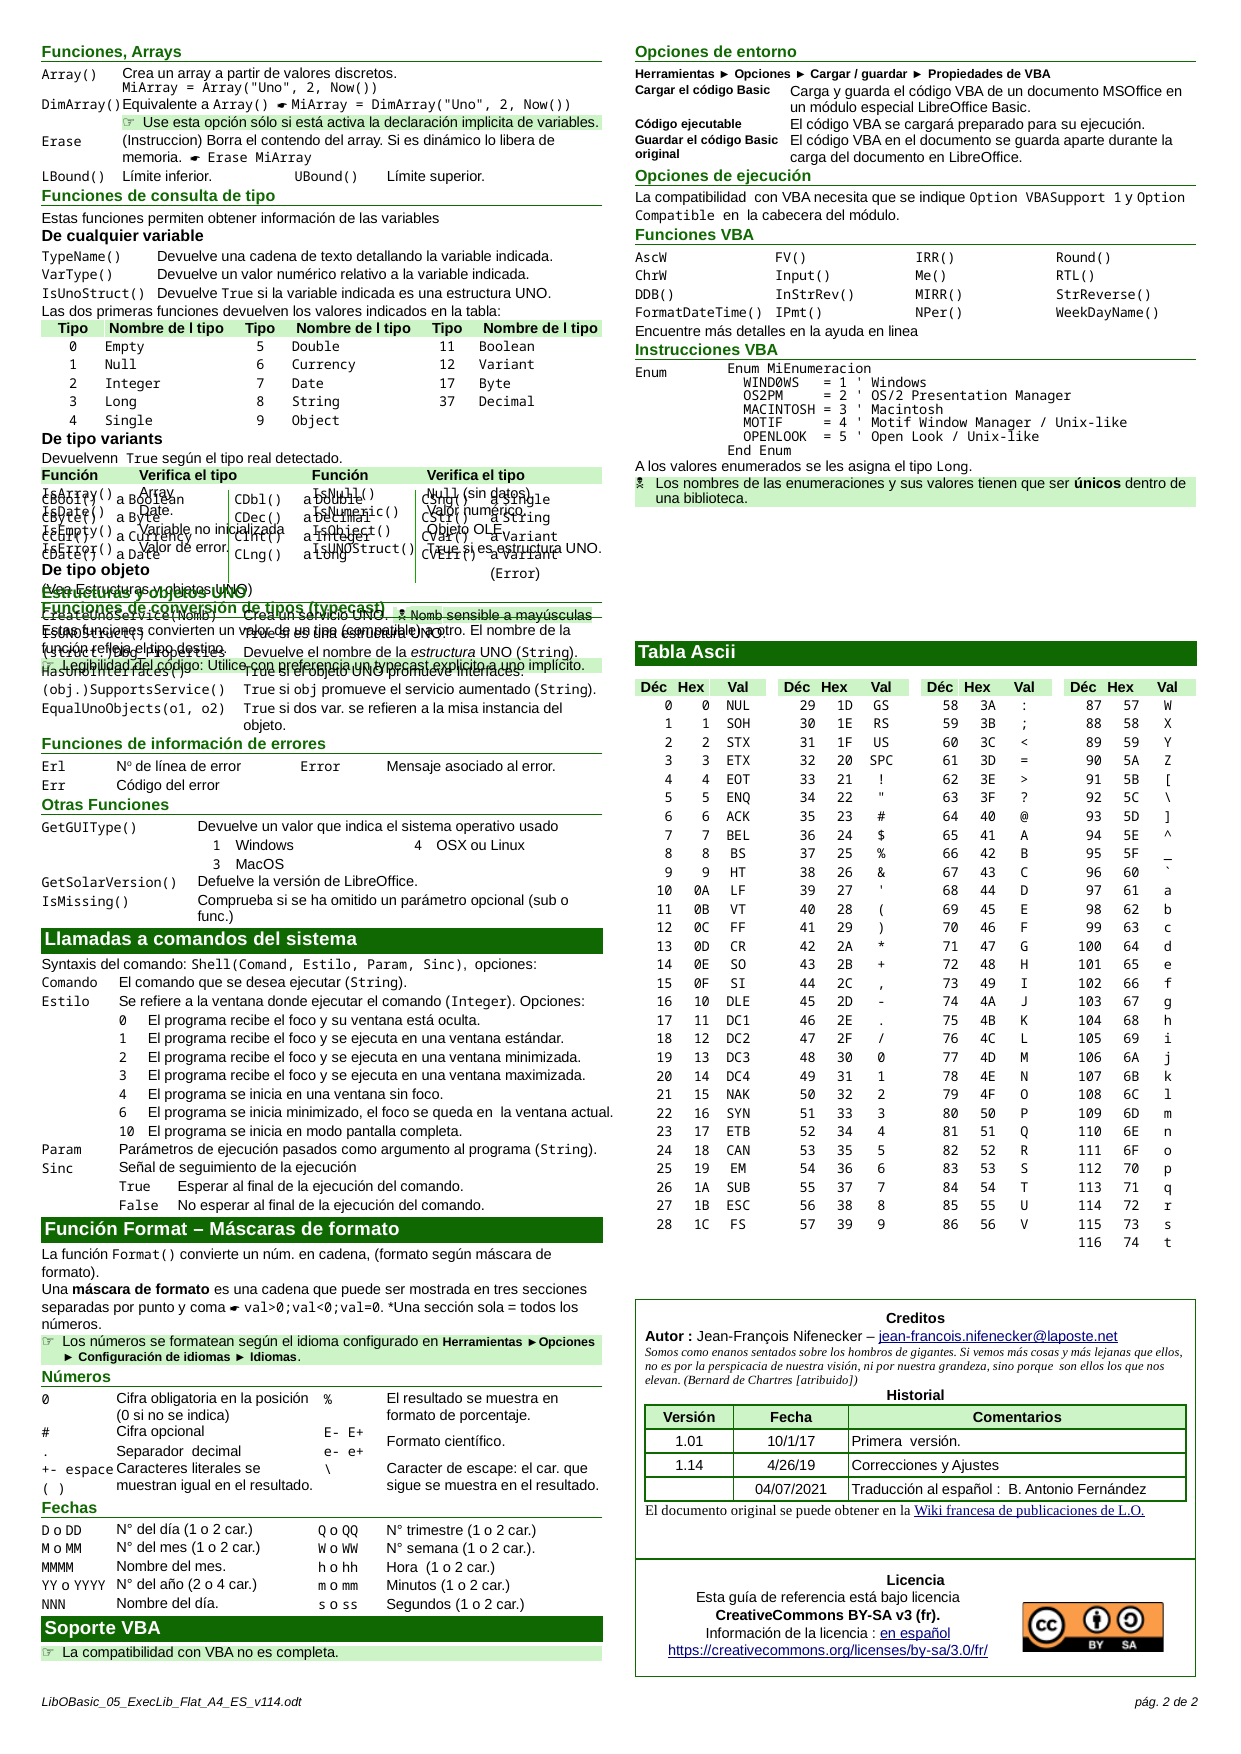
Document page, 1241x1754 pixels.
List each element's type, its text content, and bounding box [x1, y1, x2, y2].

table_cell 6 [228, 355, 292, 374]
table_cell 8 [853, 1196, 909, 1215]
table_cell 3C [959, 733, 996, 751]
table_cell Formato científico. [386, 1423, 602, 1460]
table_cell NNN [41, 1595, 116, 1613]
table_cell 7 [672, 826, 709, 844]
table_cell 59 [921, 714, 958, 733]
text Encuentre más detalles en la ayuda en linea [635, 322, 1196, 339]
table_cell o [1139, 1141, 1196, 1159]
table_header Función [41, 467, 139, 484]
table_cell Nombre del día. [116, 1595, 318, 1613]
text ☞ La compatibilidad con VBA no es completa. [41, 1646, 602, 1661]
table_cell Q [996, 1122, 1052, 1141]
table_cell I [996, 974, 1052, 992]
table_cell US [853, 733, 909, 751]
table_cell S [996, 1159, 1052, 1178]
table_cell 24 [635, 1141, 672, 1159]
table_cell 100 [1064, 937, 1102, 955]
table_cell h o hh [318, 1558, 386, 1576]
table_cell [41, 1177, 118, 1196]
table_header Carga y guarda el código VBA de un documento MSOffice en un módulo especial LibreOffice Basic. [790, 83, 1196, 116]
table_cell a Variant (Error) [490, 545, 602, 582]
table_cell 12 [415, 355, 479, 374]
table_cell a Integer [303, 527, 415, 545]
table_cell 37 [778, 844, 815, 863]
table_cell IsArray() [41, 484, 139, 490]
text Las dos primeras funciones devuelven los valores indicados en la tabla: [41, 302, 602, 320]
subtitle Fechas [41, 1499, 602, 1517]
table_cell 47 [959, 937, 996, 955]
table_cell 87 [1064, 696, 1102, 714]
table_cell 51 [959, 1122, 996, 1141]
table_cell # [853, 807, 909, 826]
table_cell InStrRev() [775, 285, 915, 303]
table_cell + [853, 955, 909, 974]
table_cell [41, 836, 197, 855]
table_cell 15 [672, 1085, 709, 1104]
text ☞ Los números se formatean según el idioma configurado en Herramientas ►Opciones ► Configuración de idiomas ► Idiomas. [41, 1335, 602, 1365]
table_cell [41, 1122, 118, 1140]
table_cell [41, 1029, 118, 1047]
table_cell P [996, 1104, 1052, 1122]
table_cell 17 [672, 1122, 709, 1141]
table_cell [415, 411, 479, 429]
text El documento original se puede obtener en la Wiki francesa de publicaciones de L.O. [645, 1502, 1186, 1518]
picture [1022, 1602, 1164, 1652]
table_cell HasUnoInterfaces() [41, 661, 243, 680]
table_cell B [996, 844, 1052, 863]
table_cell 52 [959, 1141, 996, 1159]
table_cell [400, 855, 436, 873]
table_cell Object [292, 411, 415, 429]
table_cell ChrW [635, 266, 775, 285]
table_cell 16 [672, 1104, 709, 1122]
table_cell 64 [1102, 937, 1139, 955]
table_cell 79 [921, 1085, 958, 1104]
table_cell 68 [1102, 1011, 1139, 1029]
table_header Verifica el tipo [427, 467, 602, 484]
table_cell Array [139, 484, 312, 490]
table_cell 2E [815, 1011, 853, 1029]
table_cell < [996, 733, 1052, 751]
table_cell 8 [635, 844, 672, 863]
table_cell EM [710, 1159, 766, 1178]
table_cell 47 [778, 1030, 815, 1048]
table_cell El código VBA se cargará preparado para su ejecución. [790, 116, 1196, 132]
table_cell 45 [778, 993, 815, 1011]
table_cell Date [292, 374, 415, 392]
table_cell SO [710, 955, 766, 974]
table_cell 70 [1102, 1159, 1139, 1178]
table_cell 17 [635, 1011, 672, 1029]
table_cell 41 [959, 826, 996, 844]
table_cell X [1139, 714, 1196, 733]
table_cell 11 [672, 1011, 709, 1029]
table_cell 7 [635, 826, 672, 844]
table_cell 5D [1102, 807, 1139, 826]
table_cell 55 [959, 1196, 996, 1215]
table_cell CR [710, 937, 766, 955]
table_cell 2 [41, 374, 104, 392]
table_cell 6E [1102, 1122, 1139, 1141]
table_cell 113 [1064, 1178, 1102, 1196]
text Devuelvenn True según el tipo real detectado. [41, 449, 602, 467]
table_cell Double [292, 337, 415, 355]
table_cell 74 [1102, 1234, 1139, 1243]
table_header Tipo [415, 320, 479, 337]
table_cell 10 [672, 993, 709, 1011]
table_cell 89 [1064, 733, 1102, 751]
table_cell [ [1139, 770, 1196, 788]
table_cell Estilo [41, 992, 118, 1010]
table_cell [646, 1478, 733, 1500]
table_cell a Currency [116, 527, 156, 545]
table_cell MMMM [41, 1558, 116, 1576]
table_cell ; [996, 714, 1052, 733]
table_cell U [996, 1196, 1052, 1215]
table_cell g [1139, 993, 1196, 1011]
table_cell 62 [1102, 900, 1139, 918]
table_cell NPer() [915, 303, 1056, 322]
table_cell GetSolarVersion() [41, 873, 197, 892]
table_header Déc [778, 679, 815, 696]
table_cell LBound() [41, 167, 122, 185]
table_cell 29 [815, 918, 853, 937]
table_cell @ [996, 807, 1052, 826]
table_cell 45 [959, 900, 996, 918]
table_cell FS [710, 1215, 766, 1233]
table_cell 56 [778, 1196, 815, 1215]
table_cell 25 [635, 1159, 672, 1178]
table_cell N [996, 1067, 1052, 1085]
table_cell Traducción al español : B. Antonio Fernández [849, 1478, 1185, 1500]
table_cell 0 [119, 1010, 148, 1029]
table_cell 22 [635, 1104, 672, 1122]
table_cell MacOS [235, 855, 400, 873]
table_cell Nombre del mes. [116, 1558, 318, 1576]
table_cell Separador decimal [116, 1442, 318, 1460]
table_cell 34 [778, 789, 815, 807]
table_cell STX [710, 733, 766, 751]
table_cell 96 [1064, 863, 1102, 881]
table_cell 88 [1064, 714, 1102, 733]
table_header Val [710, 679, 766, 696]
table_header Sinc [41, 1159, 118, 1177]
table_header Señal de seguimiento de la ejecución [119, 1159, 602, 1177]
table_cell 1 [853, 1067, 909, 1085]
table_cell 18 [672, 1141, 709, 1159]
table_cell 72 [921, 955, 958, 974]
table_cell 1D [815, 696, 853, 714]
table_cell ^ [1139, 826, 1196, 844]
table_cell 0 [672, 696, 709, 714]
table_cell 73 [921, 974, 958, 992]
table_cell 3B [959, 714, 996, 733]
subtitle Otras Funciones [41, 796, 602, 814]
table_cell False [119, 1196, 177, 1214]
table_cell 21 [635, 1085, 672, 1104]
table_cell True si obj promueve el servicio aumentado (String). [243, 680, 602, 698]
subtitle Tabla Ascii [636, 642, 1196, 665]
table_cell WeekDayName() [1056, 303, 1196, 322]
table_cell - [853, 993, 909, 1011]
table_header CreateUnoService(Nomb) [41, 618, 243, 624]
table_cell 115 [1064, 1215, 1102, 1233]
table_header Déc [921, 679, 958, 696]
table_cell 8 [228, 392, 292, 411]
table_cell % [853, 844, 909, 863]
table_cell a Long [303, 545, 415, 582]
table_cell 4 [672, 770, 709, 788]
table_header D o DD [41, 1521, 116, 1539]
table_cell ) [853, 918, 909, 937]
table_cell 6 [119, 1103, 148, 1122]
table_cell 60 [1102, 863, 1139, 881]
table_cell 67 [921, 863, 958, 881]
table_header % [318, 1390, 386, 1423]
table_cell 4B [959, 1011, 996, 1029]
table_cell Y [1139, 733, 1196, 751]
table_cell 4 [635, 770, 672, 788]
table_cell s [1139, 1215, 1196, 1233]
table_cell 07/04/2021 [734, 1478, 848, 1500]
table_cell 14 [672, 1067, 709, 1085]
table_cell 0 [853, 1048, 909, 1067]
table_cell $ [853, 826, 909, 844]
table_cell 0B [672, 900, 709, 918]
table_cell 35 [815, 1141, 853, 1159]
table_cell 71 [921, 937, 958, 955]
table_cell BEL [710, 826, 766, 844]
table_cell 5E [1102, 826, 1139, 844]
table_cell 32 [815, 1085, 853, 1104]
table_cell 65 [1102, 955, 1139, 974]
table_cell 34 [815, 1122, 853, 1141]
table_cell 19 [635, 1048, 672, 1067]
table_cell El programa se inicia en una ventana sin foco. [148, 1085, 602, 1103]
table_cell 23 [635, 1122, 672, 1141]
table_cell 46 [778, 1011, 815, 1029]
table_cell 14 [635, 955, 672, 974]
table_cell ` [1139, 863, 1196, 881]
table_header Devuelve un valor que indica el sistema operativo usado [197, 818, 602, 836]
table_cell m [1139, 1104, 1196, 1122]
subtitle Funciones de información de errores [41, 735, 602, 753]
table_cell t [1139, 1234, 1196, 1243]
title Licencia [645, 1569, 1186, 1588]
table_header Comando [41, 973, 118, 992]
table_header FV() [775, 248, 915, 266]
table_cell +- espace ( ) [41, 1460, 116, 1497]
table_cell Esperar al final de la ejecución del comando. [178, 1177, 602, 1196]
table_cell 58 [1102, 714, 1139, 733]
table_cell 2 [672, 733, 709, 751]
table_cell 26 [815, 863, 853, 881]
table_header El comando que se desea ejecutar (String). [119, 973, 602, 992]
table_cell [41, 1085, 118, 1103]
table_cell E [996, 900, 1052, 918]
text Una máscara de formato es una cadena que puede ser mostrada en tres secciones separadas por punto y coma ☛ val>0;val<0;val=0. *Una sección sola = todos los números. [41, 1280, 602, 1333]
table_cell 5 [672, 789, 709, 807]
table_header Q o QQ [318, 1521, 386, 1539]
table_cell Código del error [116, 776, 300, 794]
table_cell 22 [815, 789, 853, 807]
table_cell Byte [479, 374, 602, 392]
table_cell 6C [1102, 1085, 1139, 1104]
table_cell 3 [197, 855, 235, 873]
table_cell NAK [710, 1085, 766, 1104]
table_cell E- E+ [318, 1423, 386, 1442]
table_cell = [996, 751, 1052, 770]
table_cell IsUNOStruct() [41, 624, 243, 643]
table_cell 0A [672, 881, 709, 900]
table_cell 3 [41, 392, 104, 411]
table_cell 1A [672, 1178, 709, 1196]
table_cell Guardar el código Basic original [635, 132, 790, 165]
table_cell 83 [921, 1159, 958, 1178]
title Historial [645, 1387, 1186, 1404]
table_header a Double [303, 490, 415, 508]
table_cell 3 [635, 751, 672, 770]
table_cell 20 [635, 1067, 672, 1085]
table_cell 3A [959, 696, 996, 714]
table_cell 64 [921, 807, 958, 826]
table_cell VarType() [41, 265, 157, 284]
table_cell [41, 1048, 118, 1066]
table_cell 4F [959, 1085, 996, 1104]
table_cell 54 [778, 1159, 815, 1178]
table_cell CInt() [229, 527, 303, 545]
table_cell 4D [959, 1048, 996, 1067]
table_cell c [1139, 918, 1196, 937]
text Syntaxis del comando: Shell(Comand, Estilo, Param, Sinc), opciones: [41, 956, 602, 973]
table_cell 6D [1102, 1104, 1139, 1122]
subtitle Opciones de entorno [635, 43, 1196, 61]
table_cell b [1139, 900, 1196, 918]
table_cell Segundos (1 o 2 car.) [386, 1595, 602, 1613]
table_cell 16 [635, 993, 672, 1011]
table_cell 77 [921, 1048, 958, 1067]
table_cell [41, 1010, 118, 1029]
table_cell 4A [959, 993, 996, 1011]
table_cell Boolean [479, 337, 602, 355]
table_cell Parámetros de ejecución pasados como argumento al programa (String). [119, 1140, 602, 1159]
table_cell 75 [921, 1011, 958, 1029]
table_cell 1B [672, 1196, 709, 1215]
table_header CDbl() [229, 490, 303, 508]
table_cell 24 [815, 826, 853, 844]
table_cell Windows [235, 836, 400, 855]
table_cell Devuelve True si la variable indicada es una estructura UNO. [157, 284, 602, 302]
table_cell " [853, 789, 909, 807]
table_cell 36 [815, 1159, 853, 1178]
table_cell . [41, 1442, 116, 1460]
table_cell MIRR() [915, 285, 1056, 303]
table_header IRR() [915, 248, 1056, 266]
table_cell F [996, 918, 1052, 937]
table_header Verifica el tipo [139, 467, 312, 484]
table_cell DC1 [710, 1011, 766, 1029]
table_cell : [996, 696, 1052, 714]
table_cell 73 [1102, 1215, 1139, 1233]
table_cell Empty [105, 337, 228, 355]
table_cell 23 [815, 807, 853, 826]
table_cell k [1139, 1067, 1196, 1085]
table_cell 52 [778, 1122, 815, 1141]
table_cell 6 [635, 807, 672, 826]
table_cell C [996, 863, 1052, 881]
table_cell e- e+ [318, 1442, 386, 1460]
table_cell 10 [635, 881, 672, 900]
table_header Val [996, 679, 1052, 696]
table_cell [41, 855, 197, 873]
table_cell Null (sin datos). [427, 484, 602, 490]
subtitle Función Format – Máscaras de formato [42, 1218, 602, 1242]
table_cell m o mm [318, 1576, 386, 1595]
table_header Tipo [228, 320, 292, 337]
table_cell 0E [672, 955, 709, 974]
table_cell L [996, 1030, 1052, 1048]
table_cell (obj.)SupportsService() [41, 680, 243, 698]
subtitle Estructuras y objetos UNO [41, 584, 602, 602]
table_cell [41, 1066, 118, 1084]
table_cell 98 [1064, 900, 1102, 918]
table_cell Variant [479, 355, 602, 374]
table_cell 5A [1102, 751, 1139, 770]
table_header GetGUIType() [41, 818, 197, 836]
table_cell 3 [119, 1066, 148, 1084]
text  Los nombres de las enumeraciones y sus valores tienen que ser únicos dentro de una biblioteca. [635, 477, 1196, 507]
table_cell El código VBA en el documento se guarda aparte durante la carga del documento en LibreOffice. [790, 132, 1196, 165]
table_cell 49 [778, 1067, 815, 1085]
table_cell IsMissing() [41, 892, 197, 925]
table_cell 26 [635, 1178, 672, 1196]
table_cell a Currency [178, 527, 228, 545]
table_cell _ [1139, 844, 1196, 863]
table_cell 33 [815, 1104, 853, 1122]
table_cell SOH [710, 714, 766, 733]
table_cell 5B [1102, 770, 1139, 788]
table_cell ETX [710, 751, 766, 770]
table_cell 19 [672, 1159, 709, 1178]
table_cell 2C [815, 974, 853, 992]
table_cell 30 [778, 714, 815, 733]
title Creditos [645, 1309, 1186, 1327]
table_header Tipo [41, 320, 104, 337]
table_cell EqualUnoObjects(o1, o2) [41, 699, 243, 734]
table_header Hex [815, 679, 853, 696]
table_cell 5 [853, 1141, 909, 1159]
table_cell Caracteres literales se muestran igual en el resultado. [116, 1460, 318, 1497]
table_cell DLE [710, 993, 766, 1011]
table_cell 1 [197, 836, 235, 855]
table_cell 1E [815, 714, 853, 733]
table_cell 63 [1102, 918, 1139, 937]
subtitle Soporte VBA [42, 1617, 602, 1641]
table_cell Defuelve la versión de LibreOffice. [197, 873, 602, 892]
table_cell El programa recibe el foco y se ejecuta en una ventana minimizada. [148, 1048, 602, 1066]
table_header Crea un servicio UNO.  Nomb sensible a mayúsculas [383, 606, 602, 617]
table_cell 72 [1102, 1196, 1139, 1215]
table_cell 69 [921, 900, 958, 918]
table_header Nombre de l tipo [479, 320, 602, 337]
table_cell LF [710, 881, 766, 900]
table_cell 67 [1102, 993, 1139, 1011]
table_cell # [41, 1423, 116, 1442]
table_cell a Decimal [303, 508, 415, 527]
table_cell 84 [921, 1178, 958, 1196]
table_cell GS [853, 696, 909, 714]
table_cell DC2 [710, 1030, 766, 1048]
table_cell Null [105, 355, 228, 374]
table_cell 37 [815, 1178, 853, 1196]
table_cell StrReverse() [1056, 285, 1196, 303]
table_cell 1 [119, 1029, 148, 1047]
table_cell 50 [959, 1104, 996, 1122]
table_cell 10 [119, 1122, 148, 1140]
table_cell ! [853, 770, 909, 788]
table_cell CLng() [229, 545, 303, 582]
table_cell 95 [1064, 844, 1102, 863]
subtitle Opciones de ejecución [635, 167, 1196, 185]
table_cell 5F [1102, 844, 1139, 863]
table_header Val [1139, 679, 1196, 696]
table_cell Primera versión. [849, 1430, 1185, 1452]
text La compatibilidad con VBA necesita que se indique Option VBASupport 1 y Option Compatible en la cabecera del módulo. [635, 189, 1196, 224]
table_cell a String [490, 508, 602, 527]
table_cell Me() [915, 266, 1056, 285]
table_cell 8 [672, 844, 709, 863]
table_cell 13 [635, 937, 672, 955]
table_cell 9 [635, 863, 672, 881]
table_cell W o WW [318, 1539, 386, 1558]
table_cell 9 [853, 1215, 909, 1233]
table_cell p [1139, 1159, 1196, 1178]
table_cell RS [853, 714, 909, 733]
table_cell 42 [778, 937, 815, 955]
table_cell Single [105, 411, 228, 429]
table_cell 54 [959, 1178, 996, 1196]
table_cell 106 [1064, 1048, 1102, 1067]
table_cell UBound() [294, 167, 387, 185]
table_cell CAN [710, 1141, 766, 1159]
table_cell a Currency [154, 527, 181, 545]
table_cell El programa se inicia en modo pantalla completa. [148, 1122, 602, 1140]
table_cell 38 [815, 1196, 853, 1215]
table_cell 5C [1102, 789, 1139, 807]
table_cell 29 [778, 696, 815, 714]
table_cell V [996, 1215, 1052, 1233]
table_cell SYN [710, 1104, 766, 1122]
table_cell 109 [1064, 1104, 1102, 1122]
table_cell 70 [921, 918, 958, 937]
table_cell 2 [119, 1048, 148, 1066]
table_cell 3F [959, 789, 996, 807]
table_cell M o MM [41, 1539, 116, 1558]
table_header [1011, 1589, 1182, 1666]
table_cell Hora (1 o 2 car.) [386, 1558, 602, 1576]
table_cell 51 [778, 1104, 815, 1122]
table_cell 21 [815, 770, 853, 788]
table_cell Comprueba si se ha omitido un parámetro opcional (sub o func.) [197, 892, 602, 925]
table_cell 36 [778, 826, 815, 844]
table_cell 12 [672, 1030, 709, 1048]
table_cell CVar() [416, 527, 490, 545]
table_cell Currency [292, 355, 415, 374]
table_cell CDate() [41, 545, 116, 582]
table_cell a Byte [116, 508, 228, 527]
table_cell ? [996, 789, 1052, 807]
table_cell 85 [921, 1196, 958, 1215]
table_cell e [1139, 955, 1196, 974]
table_cell \ [318, 1460, 386, 1497]
table_cell ' [853, 881, 909, 900]
table_header Nombre de l tipo [105, 320, 228, 337]
table_cell j [1139, 1048, 1196, 1067]
table_cell 62 [921, 770, 958, 788]
table_cell 103 [1064, 993, 1102, 1011]
table_cell 1C [672, 1215, 709, 1233]
table_cell 44 [778, 974, 815, 992]
table_cell 28 [815, 900, 853, 918]
table_cell True si el objeto UNO promueve Interfaces. [243, 661, 602, 680]
table_cell 3 [672, 751, 709, 770]
table_cell l [1139, 1085, 1196, 1104]
table_header Val [853, 679, 909, 696]
table_cell 2A [815, 937, 853, 955]
table_cell Input() [775, 266, 915, 285]
table_cell 101 [1064, 955, 1102, 974]
table_cell 11 [415, 337, 479, 355]
table_cell [386, 776, 602, 794]
table_cell No esperar al final de la ejecución del comando. [178, 1196, 602, 1214]
table_cell 56 [959, 1215, 996, 1233]
table_cell a Date [116, 545, 228, 582]
table_cell 4 [400, 836, 436, 855]
table_cell 1.14 [646, 1454, 733, 1476]
table_cell CVErr() [416, 545, 490, 582]
subtitle De cualquier variable [41, 228, 602, 245]
table_cell 61 [921, 751, 958, 770]
table_cell 40 [778, 900, 815, 918]
text Herramientas ► Opciones ► Cargar / guardar ► Propiedades de VBA [635, 65, 1196, 82]
table_cell 7 [228, 374, 292, 392]
table_cell 44 [959, 881, 996, 900]
table_cell SUB [710, 1178, 766, 1196]
table_cell True si es una estructura UNO. [243, 624, 602, 643]
table_cell IPmt() [775, 303, 915, 322]
table_cell 3 [853, 1104, 909, 1122]
table_cell [41, 1196, 118, 1214]
table_cell El programa recibe el foco y su ventana está oculta. [148, 1010, 602, 1029]
table_cell 50 [778, 1085, 815, 1104]
subtitle Instrucciones VBA [635, 341, 1196, 359]
table_cell 110 [1064, 1122, 1102, 1141]
table_cell Código ejecutable [635, 116, 790, 132]
table_cell 42 [959, 844, 996, 863]
table_cell Long [105, 392, 228, 411]
table_cell 31 [778, 733, 815, 751]
table_header Nombre de l tipo [292, 320, 415, 337]
table_cell DC4 [710, 1067, 766, 1085]
table_cell 71 [1102, 1178, 1139, 1196]
table_cell Devuelve un valor numérico relativo a la variable indicada. [157, 265, 602, 284]
table_cell 4 [853, 1122, 909, 1141]
text Estas funciones permiten obtener información de las variables [41, 209, 602, 227]
subtitle De tipo variants [41, 431, 602, 448]
table_cell CDec() [229, 508, 303, 527]
table_cell Cifra opcional [116, 1423, 318, 1442]
table_cell 1 [635, 714, 672, 733]
table_cell 1 [41, 355, 104, 374]
table_cell 114 [1064, 1196, 1102, 1215]
table_cell 5 [228, 337, 292, 355]
table_cell Devuelve el nombre de la estructura UNO (String). [243, 643, 602, 661]
table_header Crea un array a partir de valores discretos. MiArray = Array("Uno", 2, Now()) [122, 65, 602, 95]
table_header N° del día (1 o 2 car.) [116, 1521, 318, 1539]
table_cell [479, 411, 602, 429]
table_cell FormatDateTime() [635, 303, 775, 322]
table_cell 58 [921, 696, 958, 714]
table_cell 28 [635, 1215, 672, 1233]
table_header Déc [1064, 679, 1102, 696]
table_cell 31 [815, 1067, 853, 1085]
table_cell DC3 [710, 1048, 766, 1067]
table_cell f [1139, 974, 1196, 992]
table_header a Boolean [116, 490, 228, 508]
table_header CBool() [41, 490, 116, 508]
table_cell , [853, 974, 909, 992]
table_cell 93 [1064, 807, 1102, 826]
table_cell 9 [228, 411, 292, 429]
table_header Función [312, 467, 427, 484]
table_header Hex [672, 679, 709, 696]
table_cell 2D [815, 993, 853, 1011]
table_cell 49 [959, 974, 996, 992]
table_cell 92 [1064, 789, 1102, 807]
table_cell 1F [815, 733, 853, 751]
table_cell 94 [1064, 826, 1102, 844]
table_cell 91 [1064, 770, 1102, 788]
table_cell IsUnoStruct() [41, 284, 157, 302]
table_cell True [119, 1177, 177, 1196]
table_cell 107 [1064, 1067, 1102, 1085]
table_cell SPC [853, 751, 909, 770]
table_cell SI [710, 974, 766, 992]
table_cell 53 [959, 1159, 996, 1178]
table_cell 57 [778, 1215, 815, 1233]
table_header Mensaje asociado al error. [386, 757, 602, 776]
table_cell 3E [959, 770, 996, 788]
table_cell > [996, 770, 1052, 788]
table_cell Err [41, 776, 116, 794]
table_cell 68 [921, 881, 958, 900]
table_cell 2 [853, 1085, 909, 1104]
table_cell El programa recibe el foco y se ejecuta en una ventana maximizada. [148, 1066, 602, 1084]
table_cell 4E [959, 1067, 996, 1085]
table_cell 108 [1064, 1085, 1102, 1104]
table_cell 38 [778, 863, 815, 881]
table_header AscW [635, 248, 775, 266]
table_cell CStr() [416, 508, 490, 527]
table_cell 25 [815, 844, 853, 863]
table_cell 59 [1102, 733, 1139, 751]
table_cell 61 [1102, 881, 1139, 900]
text Autor : Jean-François Nifenecker – jean-francois.nifenecker@laposte.net [645, 1327, 1186, 1344]
text A los valores enumerados se les asigna el tipo Long. [635, 458, 1196, 475]
table_header El resultado se muestra en formato de porcentaje. [386, 1390, 602, 1423]
table_cell H [996, 955, 1052, 974]
table_cell ] [1139, 807, 1196, 826]
table_cell \ [1139, 789, 1196, 807]
table_cell N° del mes (1 o 2 car.) [116, 1539, 318, 1558]
table_cell Equivalente a Array() ☛ MiArray = DimArray("Uno", 2, Now()) ☞ Use esta opción sólo si está activa la declaración implicita de variables. [122, 95, 602, 115]
table_cell 18 [635, 1030, 672, 1048]
table_cell 13 [672, 1048, 709, 1067]
table_cell 7 [853, 1178, 909, 1196]
table_cell 12 [635, 918, 672, 937]
table_header Round() [1056, 248, 1196, 266]
table_cell 26/04/19 [734, 1454, 848, 1476]
table_cell 57 [1102, 696, 1139, 714]
table_cell 6A [1102, 1048, 1139, 1067]
table_cell Caracter de escape: el car. que sigue se muestra en el resultado. [386, 1460, 602, 1497]
table_cell 5 [635, 789, 672, 807]
table_cell BS [710, 844, 766, 863]
table_cell CByte() [41, 508, 116, 527]
table_cell 90 [1064, 751, 1102, 770]
table_cell 86 [921, 1215, 958, 1233]
table_cell CCur() [41, 527, 116, 545]
table_cell 105 [1064, 1030, 1102, 1048]
subtitle Llamadas a comandos del sistema [42, 929, 602, 953]
table_cell 46 [959, 918, 996, 937]
table_cell 4 [41, 411, 104, 429]
table_cell K [996, 1011, 1052, 1029]
table_cell 111 [1064, 1141, 1102, 1159]
table_cell 27 [635, 1196, 672, 1215]
table_cell s o ss [318, 1595, 386, 1613]
table_header CSng() [416, 490, 490, 508]
table_cell VT [710, 900, 766, 918]
table_cell String [292, 392, 415, 411]
table_header Comentarios [849, 1406, 1185, 1428]
table_cell 15 [635, 974, 672, 992]
table_cell A [996, 826, 1052, 844]
table_cell IsNull() [312, 484, 427, 490]
table_cell 9 [672, 863, 709, 881]
table_cell h [1139, 1011, 1196, 1029]
table_cell [300, 776, 386, 794]
table_cell 0 [41, 337, 104, 355]
table_cell 17 [415, 374, 479, 392]
table_cell 81 [921, 1122, 958, 1141]
table_cell 78 [921, 1067, 958, 1085]
table_cell 116 [1064, 1234, 1102, 1243]
table_cell 60 [921, 733, 958, 751]
subtitle Funciones de consulta de tipo [41, 187, 602, 205]
table_cell 6 [853, 1159, 909, 1178]
table_cell r [1139, 1196, 1196, 1215]
table_cell (struct.)Dbg_Properties [41, 643, 243, 661]
table_cell NUL [710, 696, 766, 714]
table_cell J [996, 993, 1052, 1011]
table_cell / [853, 1030, 909, 1048]
table_cell El programa recibe el foco y se ejecuta en una ventana estándar. [148, 1029, 602, 1047]
table_cell d [1139, 937, 1196, 955]
table_cell 39 [778, 881, 815, 900]
table_cell 102 [1064, 974, 1102, 992]
table_cell Correcciones y Ajustes [849, 1454, 1185, 1476]
table_cell * [853, 937, 909, 955]
table_cell YY o YYYY [41, 1576, 116, 1595]
table_cell ACK [710, 807, 766, 826]
table_cell 82 [921, 1141, 958, 1159]
table_cell G [996, 937, 1052, 955]
table_header Cifra obligatoria en la posición (0 si no se indica) [116, 1390, 318, 1423]
table_cell N° del año (2 o 4 car.) [116, 1576, 318, 1595]
table_cell Z [1139, 751, 1196, 770]
table_header TypeName() [41, 247, 157, 265]
table_cell R [996, 1141, 1052, 1159]
table_cell FF [710, 918, 766, 937]
table_cell 4 [119, 1085, 148, 1103]
table_cell 39 [815, 1215, 853, 1233]
table_cell 66 [1102, 974, 1139, 992]
table_cell 35 [778, 807, 815, 826]
table_header Enum MiEnumeracion WIND0WS = 1 ' Windows OS2PM = 2 ' OS/2 Presentation Manager MACINTOSH = 3 ' Macintosh MOTIF = 4 ' Motif Window Manager / Unix-like OPENLOOK = 5 ' Open Look / Unix-like End Enum [727, 363, 1196, 458]
table_cell 6 [672, 807, 709, 826]
table_cell 112 [1064, 1159, 1102, 1178]
table_header Error [300, 757, 386, 776]
table_cell 33 [778, 770, 815, 788]
text La función Format() convierte un núm. en cadena, (formato según máscara de formato). [41, 1245, 602, 1280]
table_cell True si dos var. se refieren a la misa instancia del objeto. [243, 699, 602, 734]
table_header Hex [959, 679, 996, 696]
table_cell W [1139, 696, 1196, 714]
table_cell Minutos (1 o 2 car.) [386, 1576, 602, 1595]
table_header 0 [41, 1390, 116, 1423]
table_cell 74 [921, 993, 958, 1011]
table_cell (Instruccion) Borra el contendo del array. Si es dinámico lo libera de memoria. ☛ Erase MiArray [122, 132, 602, 167]
table_header Array() [41, 65, 122, 95]
table_cell 11 [635, 900, 672, 918]
table_cell 48 [959, 955, 996, 974]
table_cell a [1139, 881, 1196, 900]
table_header Esta guía de referencia está bajo licencia CreativeCommons BY-SA v3 (fr). Información de la licencia : en español https://creativecommons.org/licenses/by-sa/3.0/fr/ [645, 1589, 1011, 1666]
table_header Hex [1102, 679, 1139, 696]
table_cell El programa se inicia minimizado, el foco se queda en la ventana actual. [148, 1103, 602, 1122]
table_cell 6F [1102, 1141, 1139, 1159]
table_cell 63 [921, 789, 958, 807]
table_cell RTL() [1056, 266, 1196, 285]
table_cell DimArray() [41, 95, 122, 132]
table_cell T [996, 1178, 1052, 1196]
table_cell 48 [778, 1048, 815, 1067]
subtitle Funciones, Arrays [41, 43, 602, 61]
table_cell 97 [1064, 881, 1102, 900]
table_cell DDB() [635, 285, 775, 303]
table_cell 2 [635, 733, 672, 751]
table_cell 65 [921, 826, 958, 844]
table_cell a Variant [490, 527, 602, 545]
table_cell 80 [921, 1104, 958, 1122]
table_header a Single [490, 490, 602, 508]
table_cell EOT [710, 770, 766, 788]
table_cell ( [853, 900, 909, 918]
table_cell 1 [672, 714, 709, 733]
table_header Cargar el código Basic [635, 83, 790, 116]
table_cell 20 [815, 751, 853, 770]
table_cell 0F [672, 974, 709, 992]
table_cell 37 [415, 392, 479, 411]
table_cell n [1139, 1122, 1196, 1141]
table_cell M [996, 1048, 1052, 1067]
text Somos como enanos sentados sobre los hombros de gigantes. Si vemos más cosas y más lejanas que ellos, no es por la perspicacia de nuestra visión, ni por nuestra grandeza, sino porque son ellos los que nos elevan. (Bernard de Chartres [atribuido]) [645, 1344, 1186, 1387]
table_cell 4C [959, 1030, 996, 1048]
table_cell [436, 855, 602, 873]
table_cell 2B [815, 955, 853, 974]
table_cell 27 [815, 881, 853, 900]
table_cell 41 [778, 918, 815, 937]
table_cell 3D [959, 751, 996, 770]
table_header Enum [635, 363, 727, 458]
table_cell Se refiere a la ventana donde ejecutar el comando (Integer). Opciones: [119, 992, 602, 1010]
table_cell 0C [672, 918, 709, 937]
table_cell 6B [1102, 1067, 1139, 1085]
table_cell Límite inferior. [122, 167, 294, 185]
table_cell 66 [921, 844, 958, 863]
table_cell 53 [778, 1141, 815, 1159]
table_cell & [853, 863, 909, 881]
table_cell D [996, 881, 1052, 900]
subtitle Números [41, 1368, 602, 1386]
table_cell OSX ou Linux [436, 836, 602, 855]
table_cell ESC [710, 1196, 766, 1215]
table_header N° trimestre (1 o 2 car.) [386, 1521, 602, 1539]
table_cell HT [710, 863, 766, 881]
table_cell 69 [1102, 1030, 1139, 1048]
table_cell 0D [672, 937, 709, 955]
table_header Déc [635, 679, 672, 696]
table_cell 1.01 [646, 1430, 733, 1452]
table_cell ENQ [710, 789, 766, 807]
table_cell 55 [778, 1178, 815, 1196]
table_cell 1/10/17 [734, 1430, 848, 1452]
table_header Crea un servicio UNO.  Nomb sensible a mayúsculas [243, 618, 602, 624]
table_cell 30 [815, 1048, 853, 1067]
table_header Devuelve una cadena de texto detallando la variable indicada. [157, 247, 602, 265]
table_cell 104 [1064, 1011, 1102, 1029]
table_cell 2F [815, 1030, 853, 1048]
table_header Fecha [734, 1406, 848, 1428]
table_header No de línea de error [116, 757, 300, 776]
table_header Erl [41, 757, 116, 776]
table_cell 76 [921, 1030, 958, 1048]
table_cell N° semana (1 o 2 car.). [386, 1539, 602, 1558]
table_cell 32 [778, 751, 815, 770]
table_cell O [996, 1085, 1052, 1104]
table_cell 0 [635, 696, 672, 714]
table_cell q [1139, 1178, 1196, 1196]
table_cell 99 [1064, 918, 1102, 937]
table_cell Integer [105, 374, 228, 392]
table_cell ETB [710, 1122, 766, 1141]
subtitle Funciones VBA [635, 226, 1196, 244]
table_cell i [1139, 1030, 1196, 1048]
table_cell Param [41, 1140, 118, 1159]
table_cell . [853, 1011, 909, 1029]
table_header Versión [646, 1406, 733, 1428]
table_cell 43 [959, 863, 996, 881]
table_cell 40 [959, 807, 996, 826]
table_cell Erase [41, 132, 122, 167]
table_cell Límite superior. [387, 167, 602, 185]
table_cell [41, 1103, 118, 1122]
table_cell 43 [778, 955, 815, 974]
table_cell Decimal [479, 392, 602, 411]
